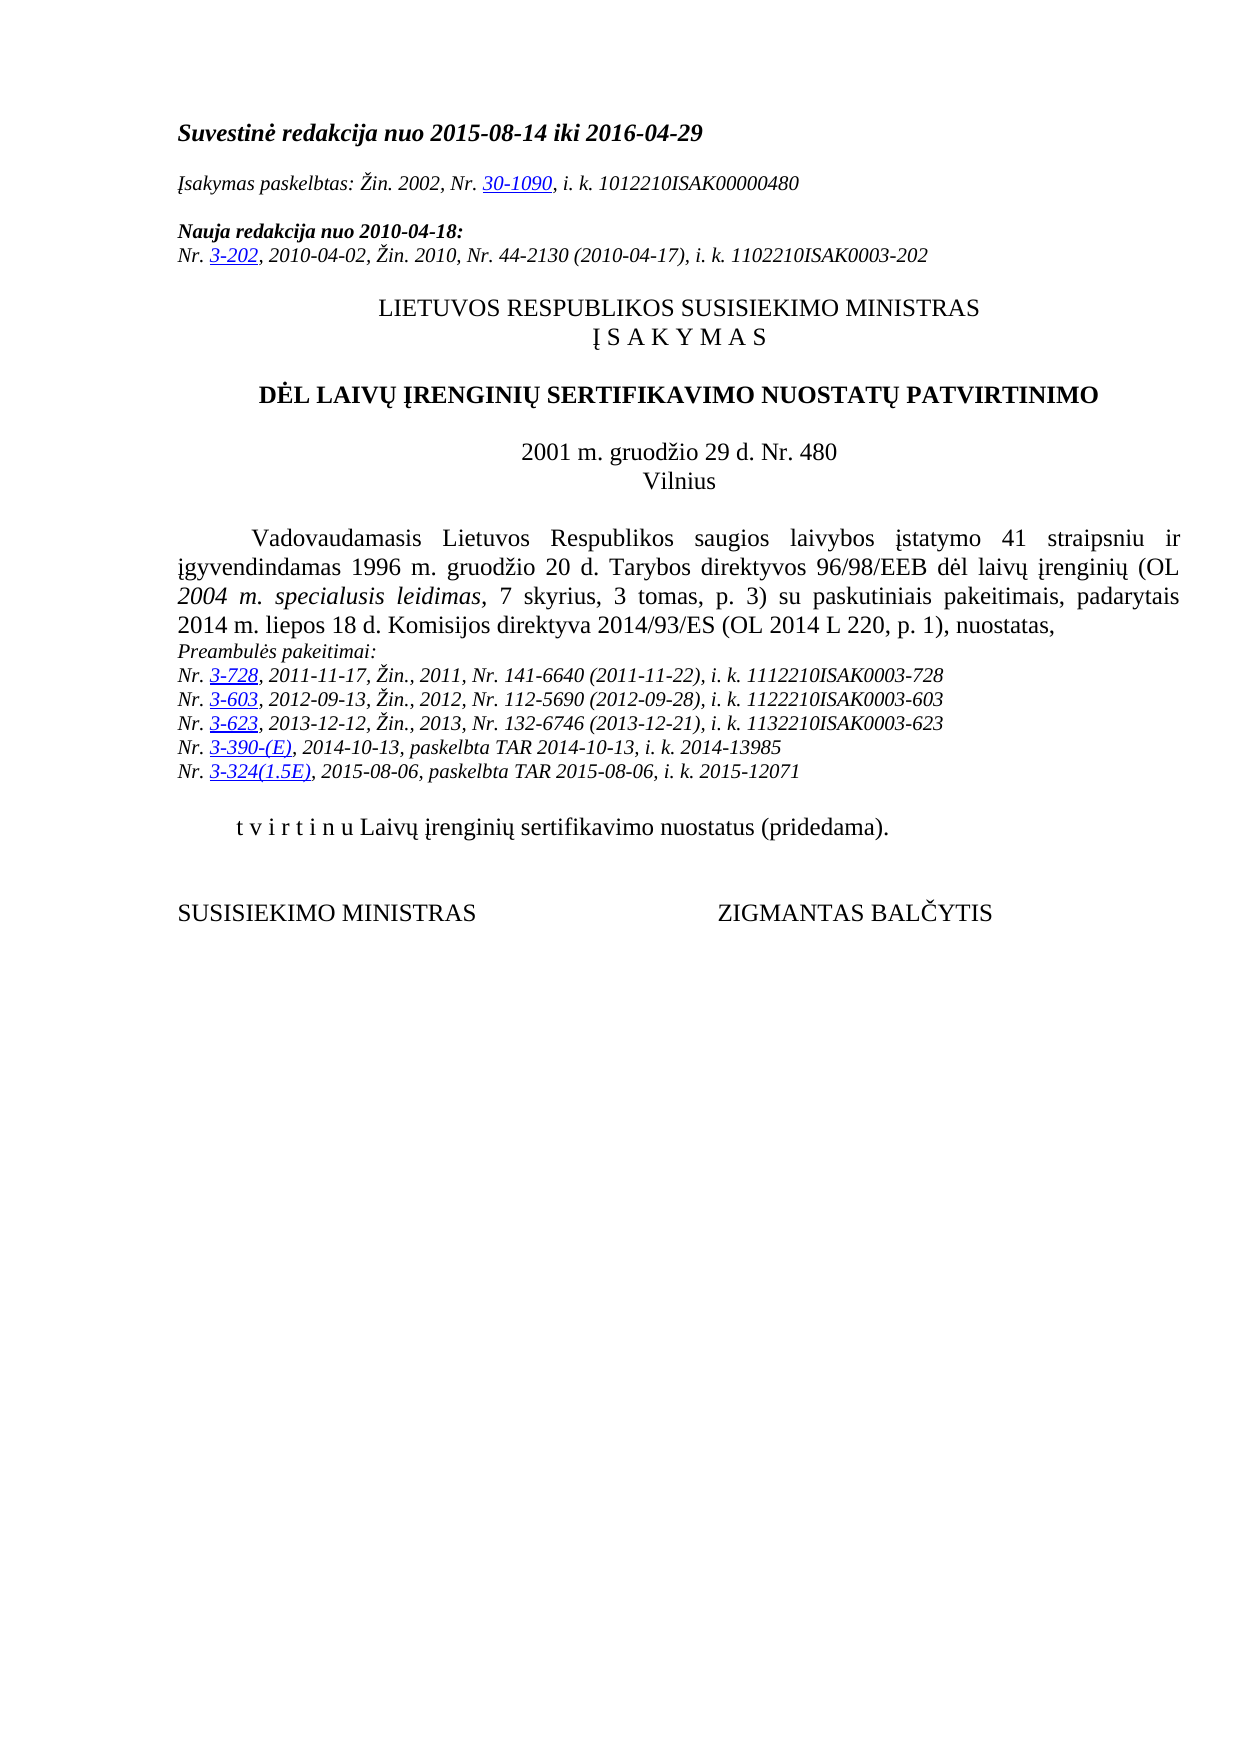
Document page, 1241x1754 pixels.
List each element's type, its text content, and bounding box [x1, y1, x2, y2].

text SUSISIEKIMO MINISTRAS ZIGMANTAS BALČYTIS [177, 898, 1181, 927]
text Nr. 3-324(1.5E), 2015-08-06, paskelbta TAR 2015-08-06, i. k. 2015-12071 [177, 759, 1181, 783]
text DĖL LAIVŲ ĮRENGINIŲ SERTIFIKAVIMO NUOSTATŲ PATVIRTINIMO [177, 380, 1181, 408]
text 2001 m. gruodžio 29 d. Nr. 480 [177, 437, 1181, 466]
text ĮSAKYMAS [177, 322, 1181, 351]
text Suvestinė redakcija nuo 2015-08-14 iki 2016-04-29 [177, 118, 1181, 147]
text Įsakymas paskelbtas: Žin. 2002, Nr. 30-1090, i. k. 1012210ISAK00000480 [177, 171, 1181, 195]
text Vadovaudamasis Lietuvos Respublikos saugios laivybos įstatymo 41 straipsniu ir įgyvendindamas 1996 m. gruodžio 20 d. Tarybos direktyvos 96/98/EEB dėl laivų įrenginių (OL 2004 m. specialusis leidimas, 7 skyrius, 3 tomas, p. 3) su paskutiniais pakeitimais, padarytais 2014 m. liepos 18 d. Komisijos direktyva 2014/93/ES (OL 2014 L 220, p. 1), nuostatas, [177, 523, 1181, 638]
text Nr. 3-728, 2011-11-17, Žin., 2011, Nr. 141-6640 (2011-11-22), i. k. 1112210ISAK0003-728 [177, 663, 1181, 687]
text Vilnius [177, 466, 1181, 495]
text Nr. 3-623, 2013-12-12, Žin., 2013, Nr. 132-6746 (2013-12-21), i. k. 1132210ISAK0003-623 [177, 711, 1181, 735]
text t v i r t i n u Laivų įrenginių sertifikavimo nuostatus (pridedama). [177, 812, 1181, 840]
text Nr. 3-390-(E), 2014-10-13, paskelbta TAR 2014-10-13, i. k. 2014-13985 [177, 735, 1181, 759]
text LIETUVOS RESPUBLIKOS SUSISIEKIMO MINISTRAS [177, 293, 1181, 322]
text Preambulės pakeitimai: [177, 638, 1181, 663]
text Nr. 3-603, 2012-09-13, Žin., 2012, Nr. 112-5690 (2012-09-28), i. k. 1122210ISAK0003-603 [177, 687, 1181, 711]
text Nr. 3-202, 2010-04-02, Žin. 2010, Nr. 44-2130 (2010-04-17), i. k. 1102210ISAK0003-202 [177, 243, 1181, 267]
text Nauja redakcija nuo 2010-04-18: [177, 219, 1181, 243]
